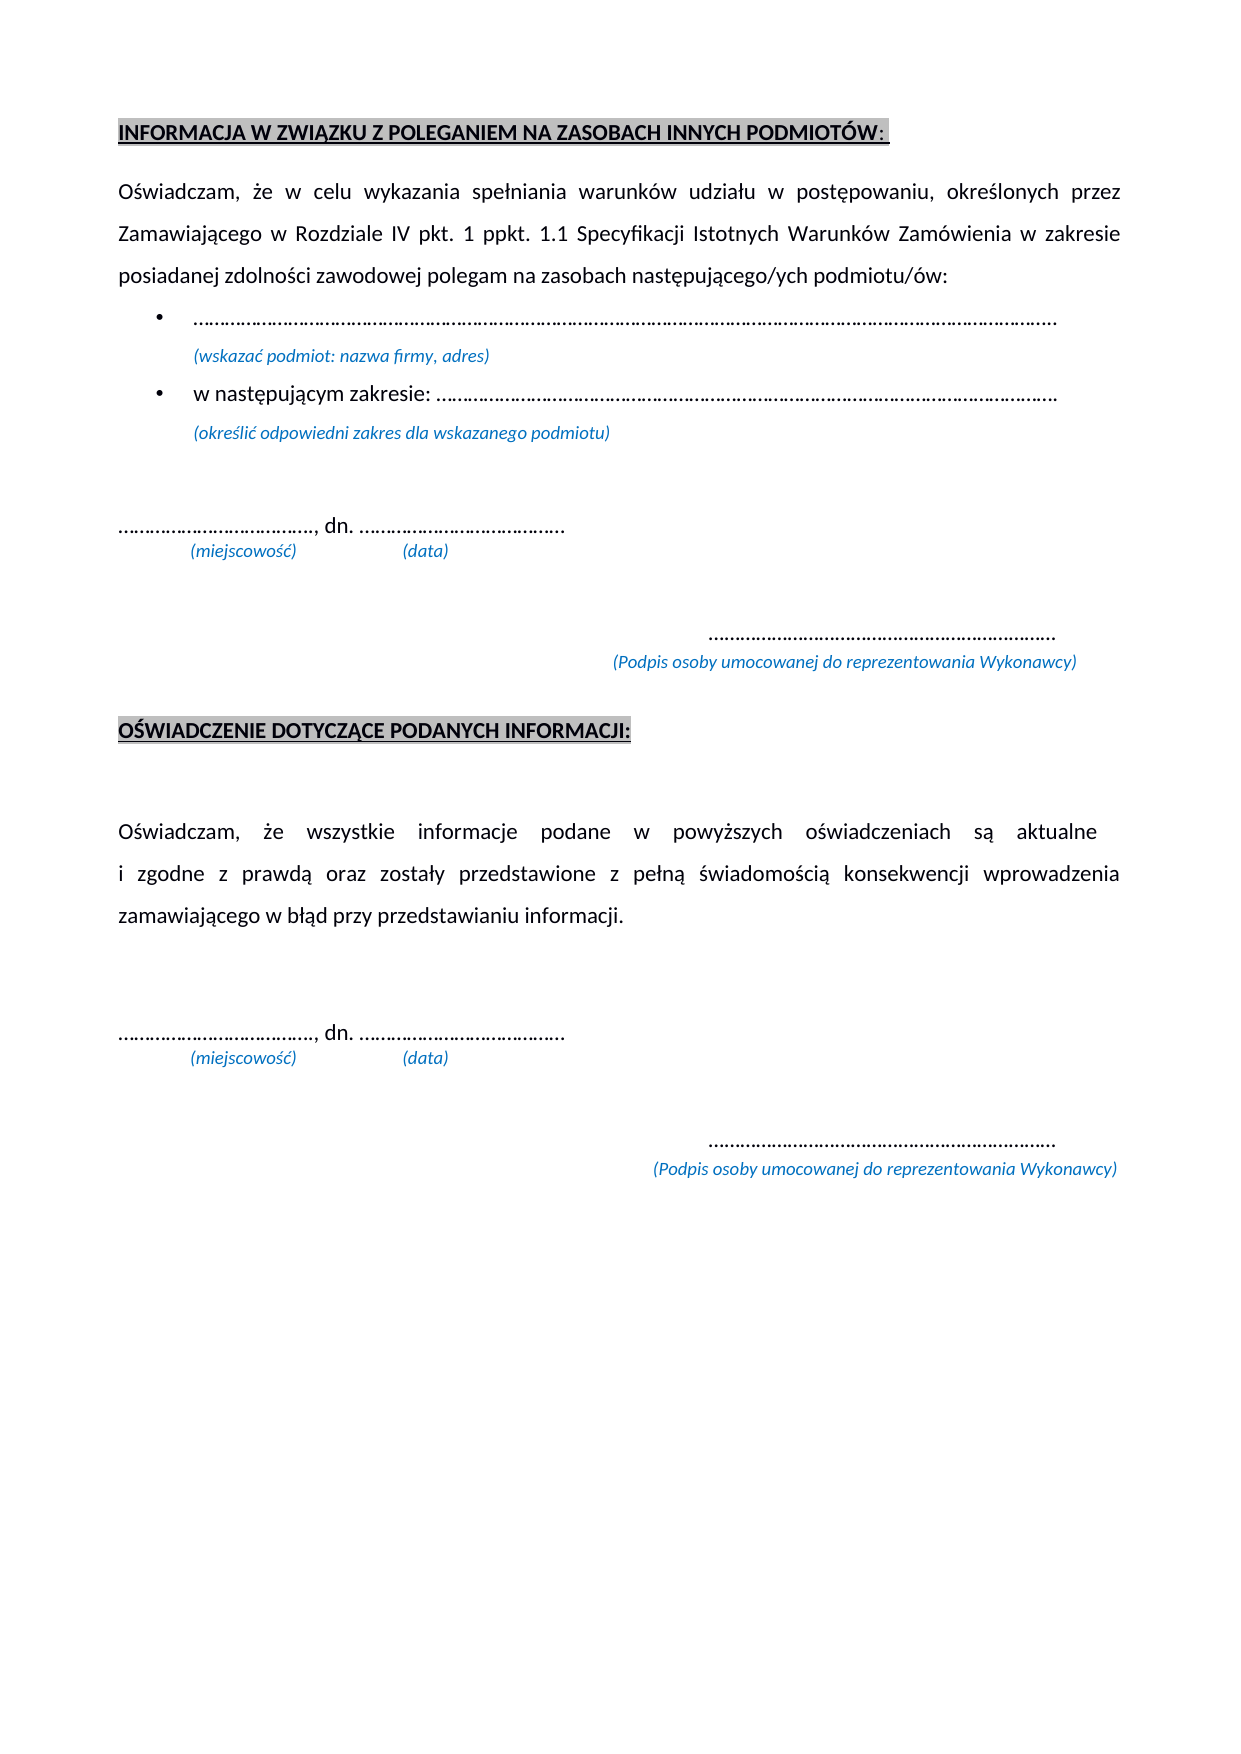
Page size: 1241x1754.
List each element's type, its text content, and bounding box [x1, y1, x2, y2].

text ………………………………., dn. ………………………………… [118, 1018, 1122, 1046]
text INFORMACJA W ZWIĄZKU Z POLEGANIEM NA ZASOBACH INNYCH PODMIOTÓW: [118, 118, 1122, 146]
list w następującym zakresie: ………………………………………………………………………………………………………. [156, 379, 1122, 407]
text ………………………………………………………… [118, 1097, 1122, 1153]
text Oświadczam, że w celu wykazania spełniania warunków udziału w postępowaniu, określonych przez Zamawiającego w Rozdziale IV pkt. 1 ppkt. 1.1 Specyfikacji Istotnych Warunków Zamówienia w zakresie posiadanej zdolności zawodowej polegam na zasobach następującego/ych podmiotu/ów: [118, 177, 1122, 289]
text (miejscowość) (data) [118, 539, 1122, 562]
text Oświadczam, że wszystkie informacje podane w powyższych oświadczeniach są aktualne i zgodne z prawdą oraz zostały przedstawione z pełną świadomością konsekwencji wprowadzenia zamawiającego w błąd przy przedstawianiu informacji. [118, 817, 1122, 929]
text ………………………………………………………… [118, 590, 1122, 646]
list ……………………………………………………………………………………………………………………………………………….. [156, 303, 1122, 331]
text ………………………………., dn. ………………………………… [118, 511, 1122, 539]
text (Podpis osoby umocowanej do reprezentowania Wykonawcy) [118, 646, 1122, 674]
text OŚWIADCZENIE DOTYCZĄCE PODANYCH INFORMACJI: [118, 716, 1122, 744]
text (określić odpowiedni zakres dla wskazanego podmiotu) [193, 421, 1122, 444]
text (wskazać podmiot: nazwa firmy, adres) [193, 345, 1122, 368]
text (Podpis osoby umocowanej do reprezentowania Wykonawcy) [118, 1153, 1122, 1181]
text (miejscowość) (data) [118, 1046, 1122, 1069]
